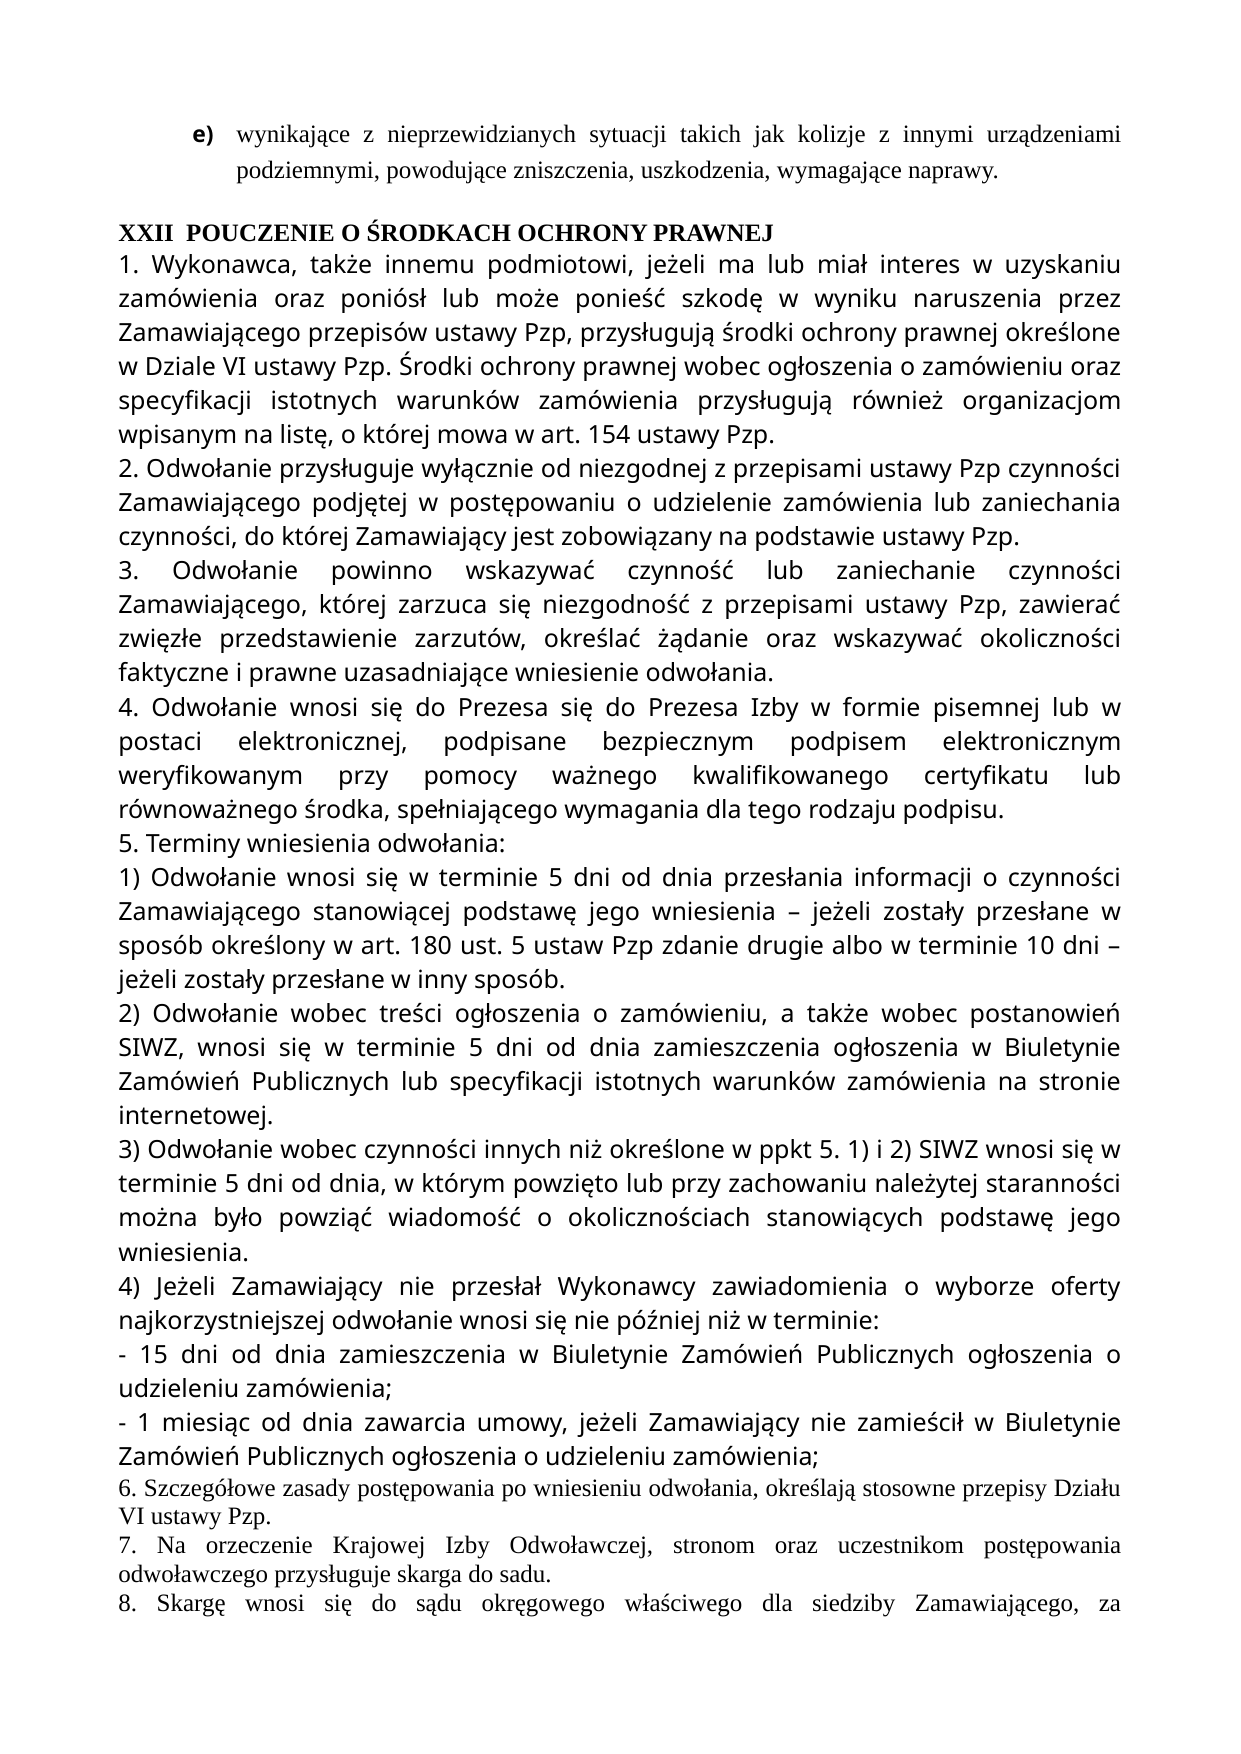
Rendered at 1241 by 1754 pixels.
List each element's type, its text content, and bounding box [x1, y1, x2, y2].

text 1. Wykonawca, także innemu podmiotowi, jeżeli ma lub miał interes w uzyskaniu zamówienia oraz poniósł lub może ponieść szkodę w wyniku naruszenia przez Zamawiającego przepisów ustawy Pzp, przysługują środki ochrony prawnej określone w Dziale VI ustawy Pzp. Środki ochrony prawnej wobec ogłoszenia o zamówieniu oraz specyfikacji istotnych warunków zamówienia przysługują również organizacjom wpisanym na listę, o której mowa w art. 154 ustawy Pzp. [118, 246, 1122, 451]
text 2. Odwołanie przysługuje wyłącznie od niezgodnej z przepisami ustawy Pzp czynności Zamawiającego podjętej w postępowaniu o udzielenie zamówienia lub zaniechania czynności, do której Zamawiający jest zobowiązany na podstawie ustawy Pzp. [118, 451, 1122, 553]
text 4. Odwołanie wnosi się do Prezesa się do Prezesa Izby w formie pisemnej lub w postaci elektronicznej, podpisane bezpiecznym podpisem elektronicznym weryfikowanym przy pomocy ważnego kwalifikowanego certyfikatu lub równoważnego środka, spełniającego wymagania dla tego rodzaju podpisu. [118, 689, 1122, 825]
text 5. Terminy wniesienia odwołania: [118, 825, 1122, 859]
text 3. Odwołanie powinno wskazywać czynność lub zaniechanie czynności Zamawiającego, której zarzuca się niezgodność z przepisami ustawy Pzp, zawierać zwięzłe przedstawienie zarzutów, określać żądanie oraz wskazywać okoliczności faktyczne i prawne uzasadniające wniesienie odwołania. [118, 553, 1122, 689]
text 3) Odwołanie wobec czynności innych niż określone w ppkt 5. 1) i 2) SIWZ wnosi się w terminie 5 dni od dnia, w którym powzięto lub przy zachowaniu należytej staranności można było powziąć wiadomość o okolicznościach stanowiących podstawę jego wniesienia. [118, 1132, 1122, 1268]
text XXII POUCZENIE O ŚRODKACH OCHRONY PRAWNEJ [118, 218, 1122, 246]
text 7. Na orzeczenie Krajowej Izby Odwoławczej, stronom oraz uczestnikom postępowania odwoławczego przysługuje skarga do sadu. [118, 1530, 1122, 1588]
text 1) Odwołanie wnosi się w terminie 5 dni od dnia przesłania informacji o czynności Zamawiającego stanowiącej podstawę jego wniesienia – jeżeli zostały przesłane w sposób określony w art. 180 ust. 5 ustaw Pzp zdanie drugie albo w terminie 10 dni – jeżeli zostały przesłane w inny sposób. [118, 859, 1122, 996]
list wynikające z nieprzewidzianych sytuacji takich jak kolizje z innymi urządzeniami podziemnymi, powodujące zniszczenia, uszkodzenia, wymagające naprawy. [192, 118, 1122, 184]
text 2) Odwołanie wobec treści ogłoszenia o zamówieniu, a także wobec postanowień SIWZ, wnosi się w terminie 5 dni od dnia zamieszczenia ogłoszenia w Biuletynie Zamówień Publicznych lub specyfikacji istotnych warunków zamówienia na stronie internetowej. [118, 996, 1122, 1132]
text 6. Szczegółowe zasady postępowania po wniesieniu odwołania, określają stosowne przepisy Działu VI ustawy Pzp. [118, 1473, 1122, 1530]
text - 1 miesiąc od dnia zawarcia umowy, jeżeli Zamawiający nie zamieścił w Biuletynie Zamówień Publicznych ogłoszenia o udzieleniu zamówienia; [118, 1404, 1122, 1473]
text 4) Jeżeli Zamawiający nie przesłał Wykonawcy zawiadomienia o wyborze oferty najkorzystniejszej odwołanie wnosi się nie później niż w terminie: [118, 1268, 1122, 1336]
text - 15 dni od dnia zamieszczenia w Biuletynie Zamówień Publicznych ogłoszenia o udzieleniu zamówienia; [118, 1336, 1122, 1404]
text 8. Skargę wnosi się do sądu okręgowego właściwego dla siedziby Zamawiającego, za [118, 1588, 1122, 1616]
